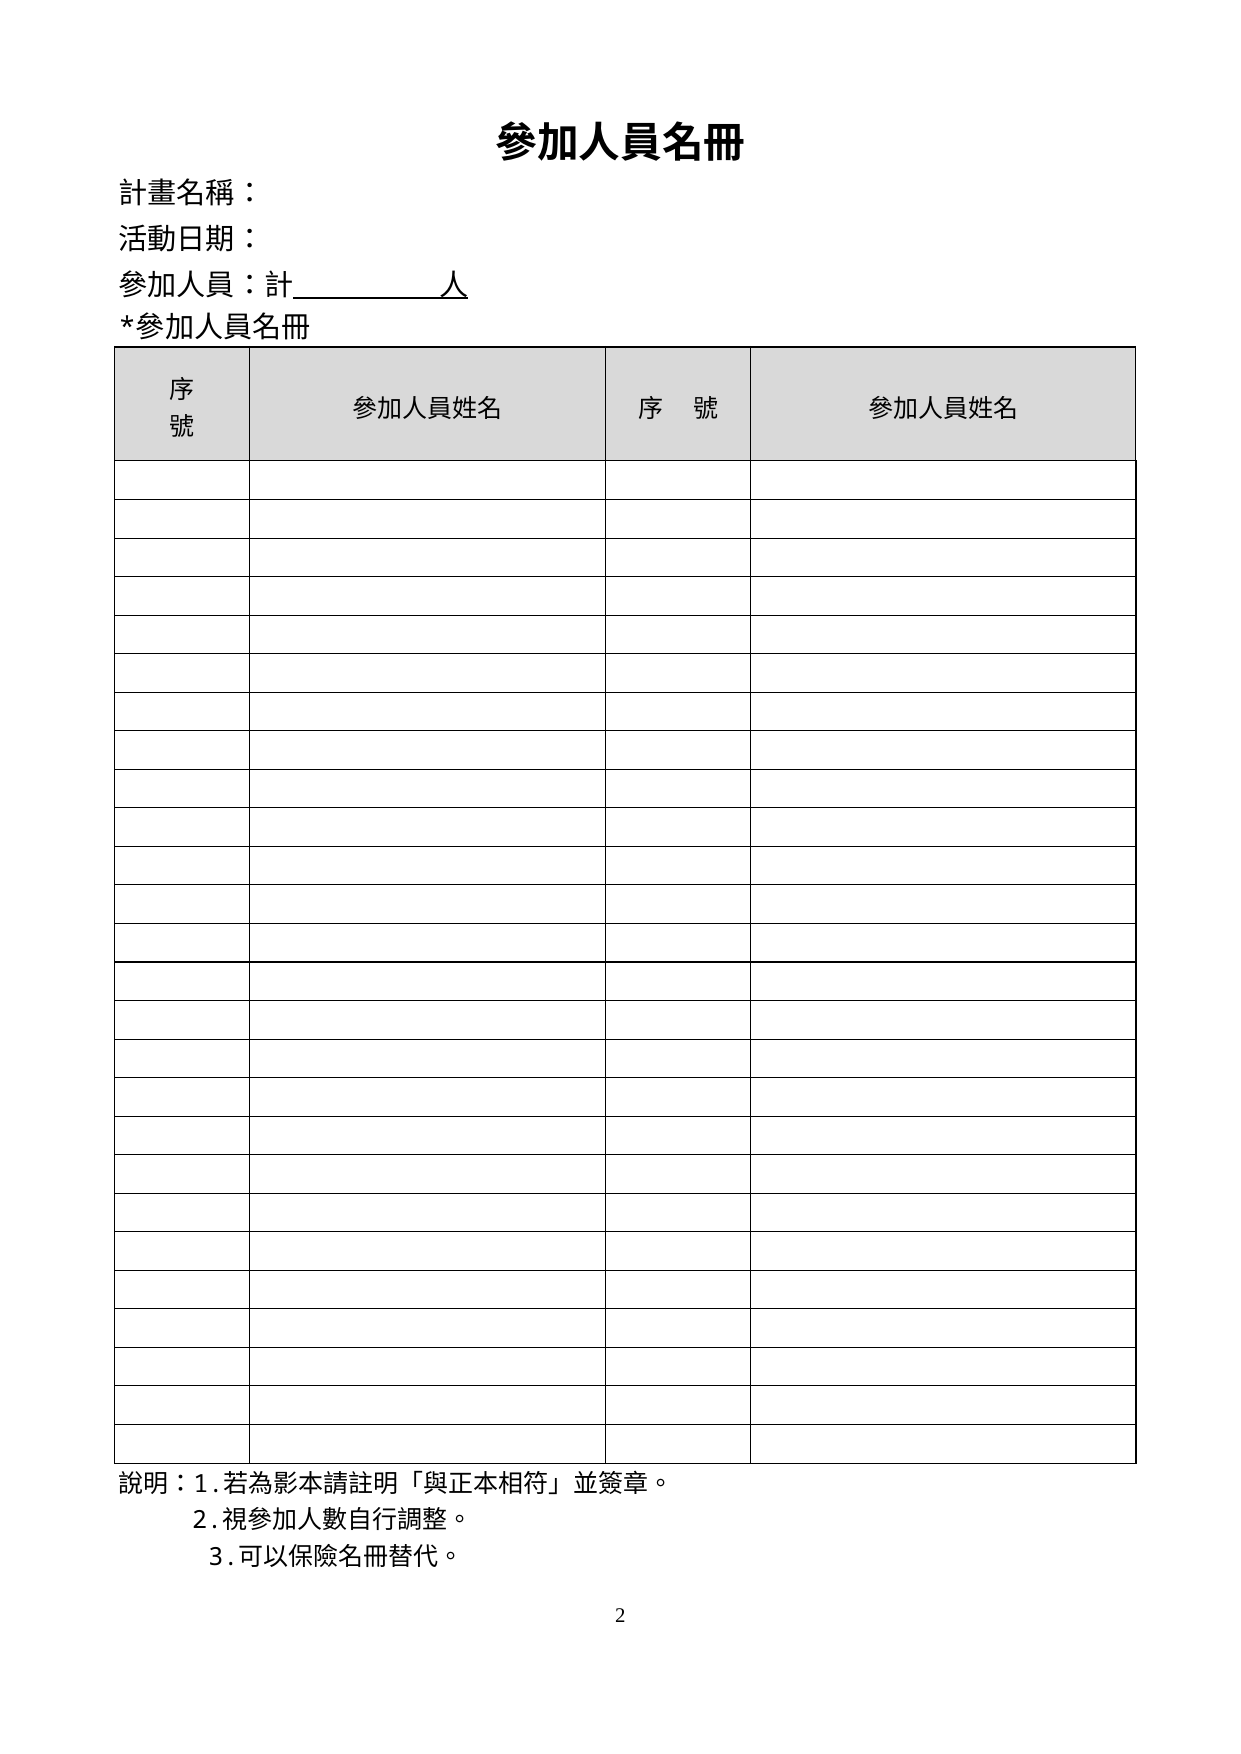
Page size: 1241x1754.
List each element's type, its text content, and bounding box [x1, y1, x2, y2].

table_cell [115, 1386, 249, 1424]
table_cell [250, 808, 605, 846]
table_cell [751, 1078, 1135, 1116]
table_cell [606, 500, 750, 537]
table_cell [250, 1194, 605, 1231]
table_cell [250, 1232, 605, 1270]
table_cell [606, 1271, 750, 1308]
table_cell [250, 461, 605, 499]
table_cell [115, 500, 249, 537]
table_cell [606, 731, 750, 769]
table_cell [751, 1348, 1135, 1385]
table_cell [606, 1309, 750, 1347]
table_cell [115, 1348, 249, 1385]
table_cell [115, 577, 249, 614]
table_cell [606, 654, 750, 692]
table_cell [250, 963, 605, 1000]
table_cell [751, 847, 1135, 884]
table_cell [751, 1117, 1135, 1154]
table_cell [751, 963, 1135, 1000]
table_cell [751, 616, 1135, 653]
table_cell [115, 1001, 249, 1038]
table_cell [751, 1309, 1135, 1347]
table_cell [751, 1001, 1135, 1038]
table_cell [115, 1425, 249, 1462]
table_cell [606, 847, 750, 884]
table_cell [751, 1425, 1135, 1462]
table_cell [606, 1078, 750, 1116]
table_cell [115, 1155, 249, 1193]
table_cell [250, 693, 605, 730]
table_cell [115, 461, 249, 499]
table_cell [606, 1232, 750, 1270]
table_cell [250, 1155, 605, 1193]
table_cell [250, 616, 605, 653]
table_cell [751, 770, 1135, 807]
table_cell [751, 539, 1135, 576]
table_cell [115, 885, 249, 923]
table_header 序 號 [606, 348, 750, 460]
table_cell [115, 1271, 249, 1308]
table_cell [115, 963, 249, 1000]
table_cell [115, 1194, 249, 1231]
table_cell [115, 654, 249, 692]
text 說明：1.若為影本請註明「與正本相符」並簽章。 2.視參加人數自行調整。 [118, 1464, 1122, 1536]
table_cell [115, 770, 249, 807]
table_cell [751, 1194, 1135, 1231]
table_cell [250, 1386, 605, 1424]
table_cell [606, 461, 750, 499]
text 參加人員名冊 [118, 121, 1122, 167]
table_cell [250, 924, 605, 961]
table_cell [606, 577, 750, 614]
table_cell [115, 1078, 249, 1116]
table_header 序 號 [115, 348, 249, 460]
table_cell [751, 693, 1135, 730]
table_cell [250, 885, 605, 923]
table_cell [751, 885, 1135, 923]
table_cell [606, 1040, 750, 1077]
table_cell [606, 885, 750, 923]
table_header 參加人員姓名 [250, 348, 605, 460]
table_cell [250, 1271, 605, 1308]
table_cell [250, 654, 605, 692]
table_cell [115, 1040, 249, 1077]
table_cell [115, 924, 249, 961]
table_cell [606, 1348, 750, 1385]
text *參加人員名冊 [118, 304, 1122, 346]
table_cell [250, 1078, 605, 1116]
table_cell [751, 1155, 1135, 1193]
table_cell [606, 693, 750, 730]
table_cell [606, 539, 750, 576]
table_cell [751, 1040, 1135, 1077]
table_cell [250, 1309, 605, 1347]
table_cell [751, 924, 1135, 961]
table_cell [751, 654, 1135, 692]
table_cell [606, 616, 750, 653]
table_cell [751, 1271, 1135, 1308]
table_cell [606, 963, 750, 1000]
table_cell [250, 731, 605, 769]
table_cell [751, 500, 1135, 537]
table_cell [606, 808, 750, 846]
table_cell [751, 1386, 1135, 1424]
text 3.可以保險名冊替代。 [118, 1536, 1122, 1572]
table_cell [606, 1425, 750, 1462]
text 活動日期： [118, 212, 1122, 258]
table_cell [250, 1040, 605, 1077]
text 計畫名稱： [118, 167, 1122, 212]
table_cell [250, 1117, 605, 1154]
table_cell [115, 616, 249, 653]
text 參加人員：計 人 [118, 258, 1122, 304]
table_cell [606, 1117, 750, 1154]
table_cell [115, 808, 249, 846]
table_cell [115, 539, 249, 576]
table_cell [250, 770, 605, 807]
table_cell [115, 693, 249, 730]
table_header 參加人員姓名 [751, 348, 1135, 460]
table_cell [751, 808, 1135, 846]
table_cell [606, 770, 750, 807]
table_cell [250, 500, 605, 537]
table_cell [606, 1194, 750, 1231]
table_cell [250, 577, 605, 614]
table_cell [115, 1309, 249, 1347]
table_cell [751, 1232, 1135, 1270]
table_cell [751, 731, 1135, 769]
table_cell [250, 539, 605, 576]
table_cell [751, 461, 1135, 499]
table_cell [115, 731, 249, 769]
table_cell [115, 1117, 249, 1154]
table_cell [115, 847, 249, 884]
table_cell [606, 1386, 750, 1424]
table_cell [606, 1155, 750, 1193]
table_cell [250, 847, 605, 884]
table_cell [606, 924, 750, 961]
table_cell [250, 1425, 605, 1462]
table_cell [751, 577, 1135, 614]
table_cell [115, 1232, 249, 1270]
table_cell [606, 1001, 750, 1038]
table_cell [250, 1001, 605, 1038]
table_cell [250, 1348, 605, 1385]
